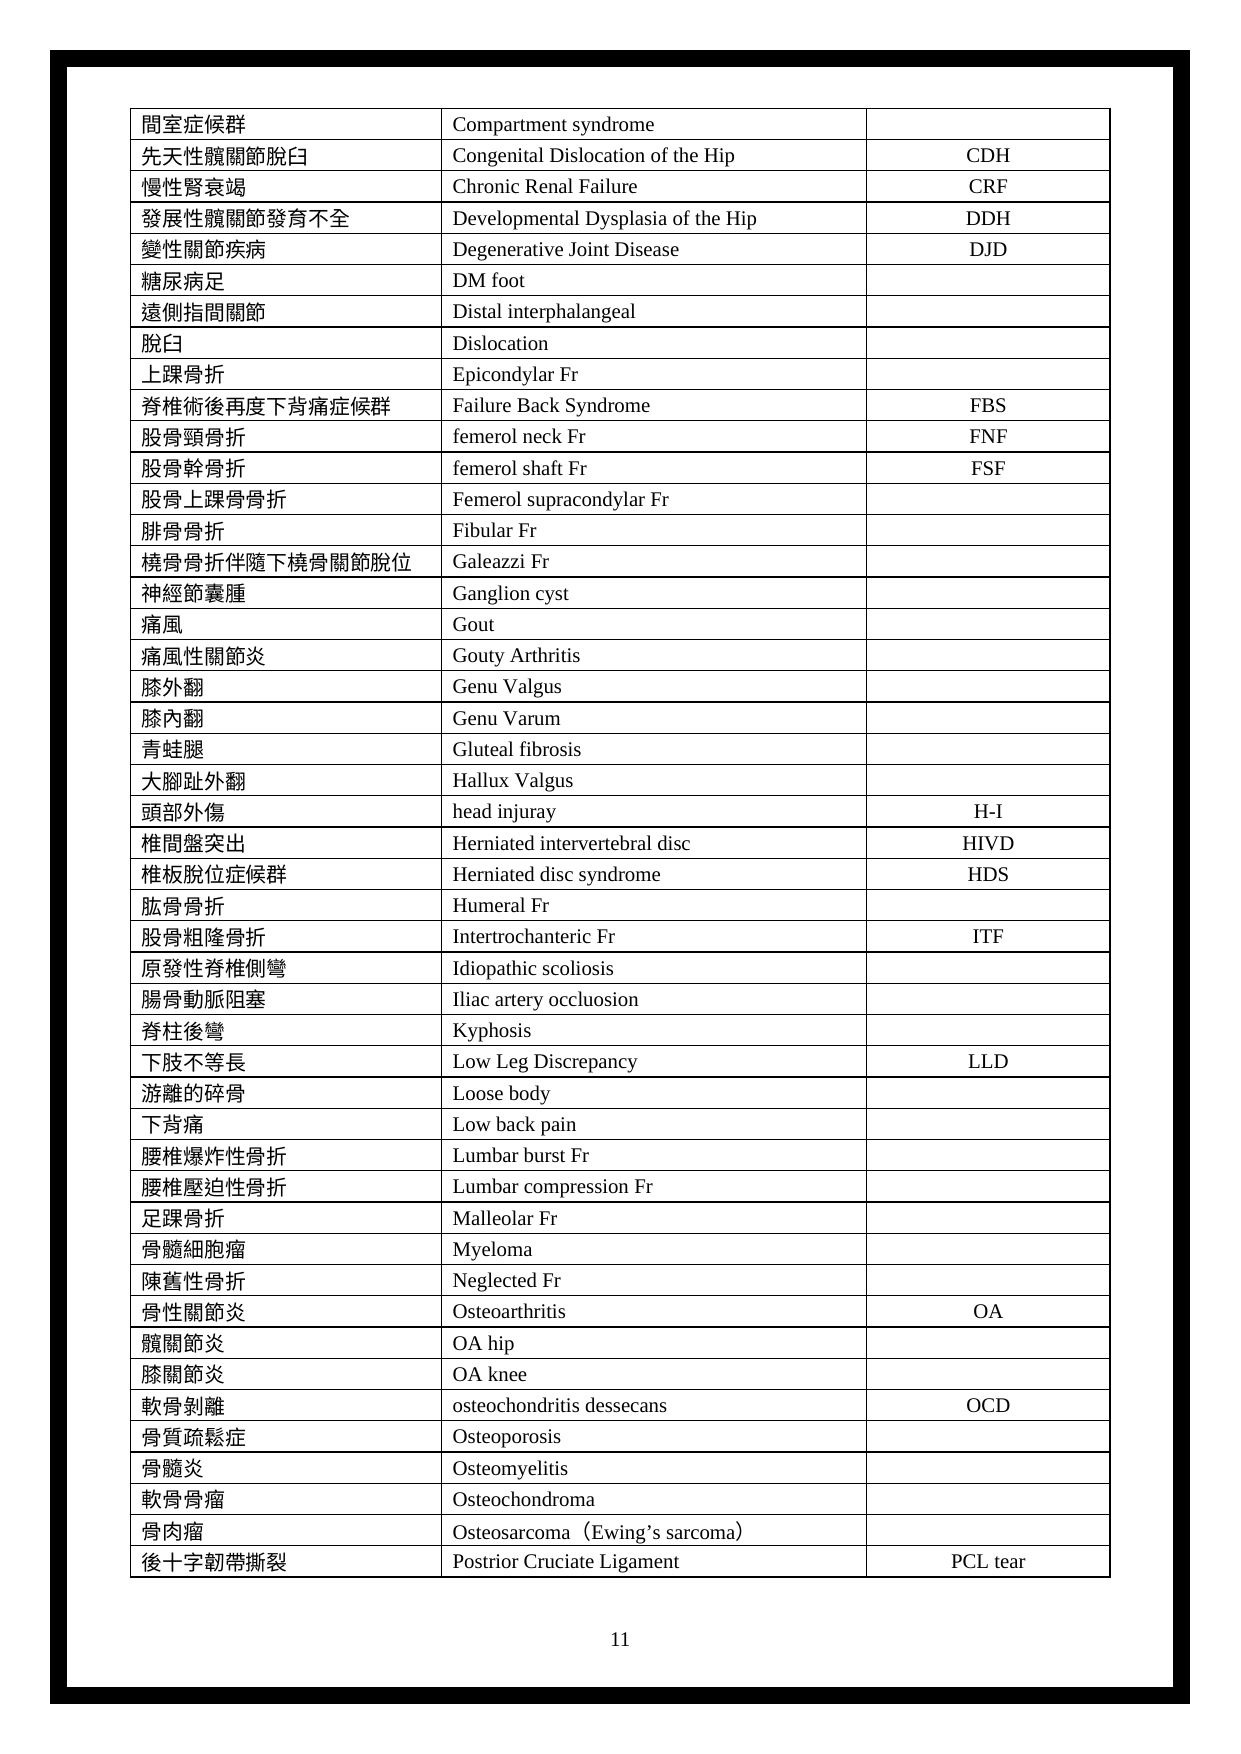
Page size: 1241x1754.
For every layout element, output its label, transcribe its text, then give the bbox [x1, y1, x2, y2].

table_cell Osteoarthritis [442, 1296, 866, 1326]
table_cell 腰椎爆炸性骨折 [131, 1140, 441, 1170]
table_cell [867, 296, 1109, 326]
table_cell 骨肉瘤 [131, 1515, 441, 1545]
table_cell Lumbar burst Fr [442, 1140, 866, 1170]
table_cell Failure Back Syndrome [442, 390, 866, 420]
table_cell 骨質疏鬆症 [131, 1421, 441, 1451]
table_cell FNF [867, 421, 1109, 451]
table_cell 膝關節炎 [131, 1359, 441, 1389]
table_cell Kyphosis [442, 1015, 866, 1045]
table_cell [867, 734, 1109, 764]
table_cell 骨髓炎 [131, 1453, 441, 1483]
table_cell 股骨幹骨折 [131, 453, 441, 483]
table_cell 軟骨剝離 [131, 1390, 441, 1420]
table_cell Dislocation [442, 328, 866, 358]
table_cell [867, 765, 1109, 795]
table_cell Hallux Valgus [442, 765, 866, 795]
table_cell Fibular Fr [442, 515, 866, 545]
table_cell [867, 890, 1109, 920]
table_cell OA [867, 1296, 1109, 1326]
table_cell [867, 953, 1109, 983]
table_cell [867, 1171, 1109, 1201]
table_cell Gout [442, 609, 866, 639]
table_cell [867, 703, 1109, 733]
table_cell [867, 265, 1109, 295]
table_cell [867, 640, 1109, 670]
table_cell [867, 1359, 1109, 1389]
table_cell Distal interphalangeal [442, 296, 866, 326]
table_cell HIVD [867, 828, 1109, 858]
table_cell 骨髓細胞瘤 [131, 1234, 441, 1264]
table_cell 足踝骨折 [131, 1203, 441, 1233]
table_cell Herniated disc syndrome [442, 859, 866, 889]
table_cell Compartment syndrome [442, 109, 866, 139]
table_cell Congenital Dislocation of the Hip [442, 140, 866, 170]
table_cell OA hip [442, 1328, 866, 1358]
table_cell 椎間盤突出 [131, 828, 441, 858]
table_cell osteochondritis dessecans [442, 1390, 866, 1420]
table_cell Epicondylar Fr [442, 359, 866, 389]
table_cell [867, 1203, 1109, 1233]
table_cell 痛風性關節炎 [131, 640, 441, 670]
table_cell [867, 1265, 1109, 1295]
table_cell [867, 1421, 1109, 1451]
table_cell Neglected Fr [442, 1265, 866, 1295]
table_cell 椎板脫位症候群 [131, 859, 441, 889]
table_cell Ganglion cyst [442, 578, 866, 608]
table_cell [867, 328, 1109, 358]
table_cell [867, 1453, 1109, 1483]
table_cell 發展性髖關節發育不全 [131, 203, 441, 233]
table_cell Osteomyelitis [442, 1453, 866, 1483]
table_cell 脊椎術後再度下背痛症候群 [131, 390, 441, 420]
table_cell Lumbar compression Fr [442, 1171, 866, 1201]
table_cell Malleolar Fr [442, 1203, 866, 1233]
table_cell Low back pain [442, 1109, 866, 1139]
table_cell Degenerative Joint Disease [442, 234, 866, 264]
table_cell 橈骨骨折伴隨下橈骨關節脫位 [131, 546, 441, 576]
table_cell LLD [867, 1046, 1109, 1076]
table_cell OCD [867, 1390, 1109, 1420]
table_cell PCL tear [867, 1546, 1109, 1576]
table_cell [867, 109, 1109, 139]
table_cell Herniated intervertebral disc [442, 828, 866, 858]
table_cell femerol shaft Fr [442, 453, 866, 483]
table_cell Genu Varum [442, 703, 866, 733]
table_cell Osteoporosis [442, 1421, 866, 1451]
table_cell 青蛙腿 [131, 734, 441, 764]
table_cell Gluteal fibrosis [442, 734, 866, 764]
table_cell femerol neck Fr [442, 421, 866, 451]
table_cell 先天性髖關節脫臼 [131, 140, 441, 170]
table_cell 肱骨骨折 [131, 890, 441, 920]
table_cell DJD [867, 234, 1109, 264]
table_cell ITF [867, 921, 1109, 951]
table_cell [867, 1484, 1109, 1514]
table_cell Developmental Dysplasia of the Hip [442, 203, 866, 233]
table_cell Genu Valgus [442, 671, 866, 701]
table_cell Humeral Fr [442, 890, 866, 920]
table_cell 股骨上踝骨骨折 [131, 484, 441, 514]
table_cell [867, 1140, 1109, 1170]
table_cell Loose body [442, 1078, 866, 1108]
table_cell 股骨粗隆骨折 [131, 921, 441, 951]
table_cell [867, 1015, 1109, 1045]
table_cell 下背痛 [131, 1109, 441, 1139]
table_cell 大腳趾外翻 [131, 765, 441, 795]
table_cell [867, 578, 1109, 608]
table_cell 腓骨骨折 [131, 515, 441, 545]
table_cell CRF [867, 171, 1109, 201]
table_cell 股骨頸骨折 [131, 421, 441, 451]
table_cell Idiopathic scoliosis [442, 953, 866, 983]
table_cell 骨性關節炎 [131, 1296, 441, 1326]
table_cell 遠側指間關節 [131, 296, 441, 326]
table_cell [867, 984, 1109, 1014]
table_cell 髖關節炎 [131, 1328, 441, 1358]
table_cell head injuray [442, 796, 866, 826]
table_cell OA knee [442, 1359, 866, 1389]
table_cell [867, 1109, 1109, 1139]
table_cell [867, 1515, 1109, 1545]
table_cell 後十字韌帶撕裂 [131, 1546, 441, 1576]
table_cell [867, 609, 1109, 639]
table_cell 膝內翻 [131, 703, 441, 733]
table_cell HDS [867, 859, 1109, 889]
table_cell 神經節囊腫 [131, 578, 441, 608]
table_cell 頭部外傷 [131, 796, 441, 826]
table_cell 陳舊性骨折 [131, 1265, 441, 1295]
table_cell 原發性脊椎側彎 [131, 953, 441, 983]
table_cell 慢性腎衰竭 [131, 171, 441, 201]
table_cell DDH [867, 203, 1109, 233]
table_cell 脫臼 [131, 328, 441, 358]
table_cell [867, 546, 1109, 576]
table_cell 下肢不等長 [131, 1046, 441, 1076]
table_cell Chronic Renal Failure [442, 171, 866, 201]
table_cell FBS [867, 390, 1109, 420]
table_cell 軟骨骨瘤 [131, 1484, 441, 1514]
table_cell 上踝骨折 [131, 359, 441, 389]
table_cell FSF [867, 453, 1109, 483]
table_cell CDH [867, 140, 1109, 170]
table_cell Galeazzi Fr [442, 546, 866, 576]
table_cell Femerol supracondylar Fr [442, 484, 866, 514]
table_cell 游離的碎骨 [131, 1078, 441, 1108]
table_cell 糖尿病足 [131, 265, 441, 295]
table_cell DM foot [442, 265, 866, 295]
table_cell Low Leg Discrepancy [442, 1046, 866, 1076]
table_cell H-I [867, 796, 1109, 826]
table_cell [867, 359, 1109, 389]
table_cell 痛風 [131, 609, 441, 639]
table_cell Myeloma [442, 1234, 866, 1264]
table_cell [867, 515, 1109, 545]
table_cell [867, 484, 1109, 514]
table_cell [867, 1078, 1109, 1108]
table_cell [867, 671, 1109, 701]
table_cell 膝外翻 [131, 671, 441, 701]
table_cell 腰椎壓迫性骨折 [131, 1171, 441, 1201]
table_cell 變性關節疾病 [131, 234, 441, 264]
table_cell 腸骨動脈阻塞 [131, 984, 441, 1014]
table_cell Gouty Arthritis [442, 640, 866, 670]
table_cell [867, 1328, 1109, 1358]
table_cell Osteochondroma [442, 1484, 866, 1514]
table_cell Intertrochanteric Fr [442, 921, 866, 951]
table_cell 脊柱後彎 [131, 1015, 441, 1045]
table_cell Iliac artery occluosion [442, 984, 866, 1014]
table_cell [867, 1234, 1109, 1264]
table_cell Postrior Cruciate Ligament [442, 1546, 866, 1576]
table_cell Osteosarcoma（Ewing’s sarcoma） [442, 1515, 866, 1545]
table_cell 間室症候群 [131, 109, 441, 139]
